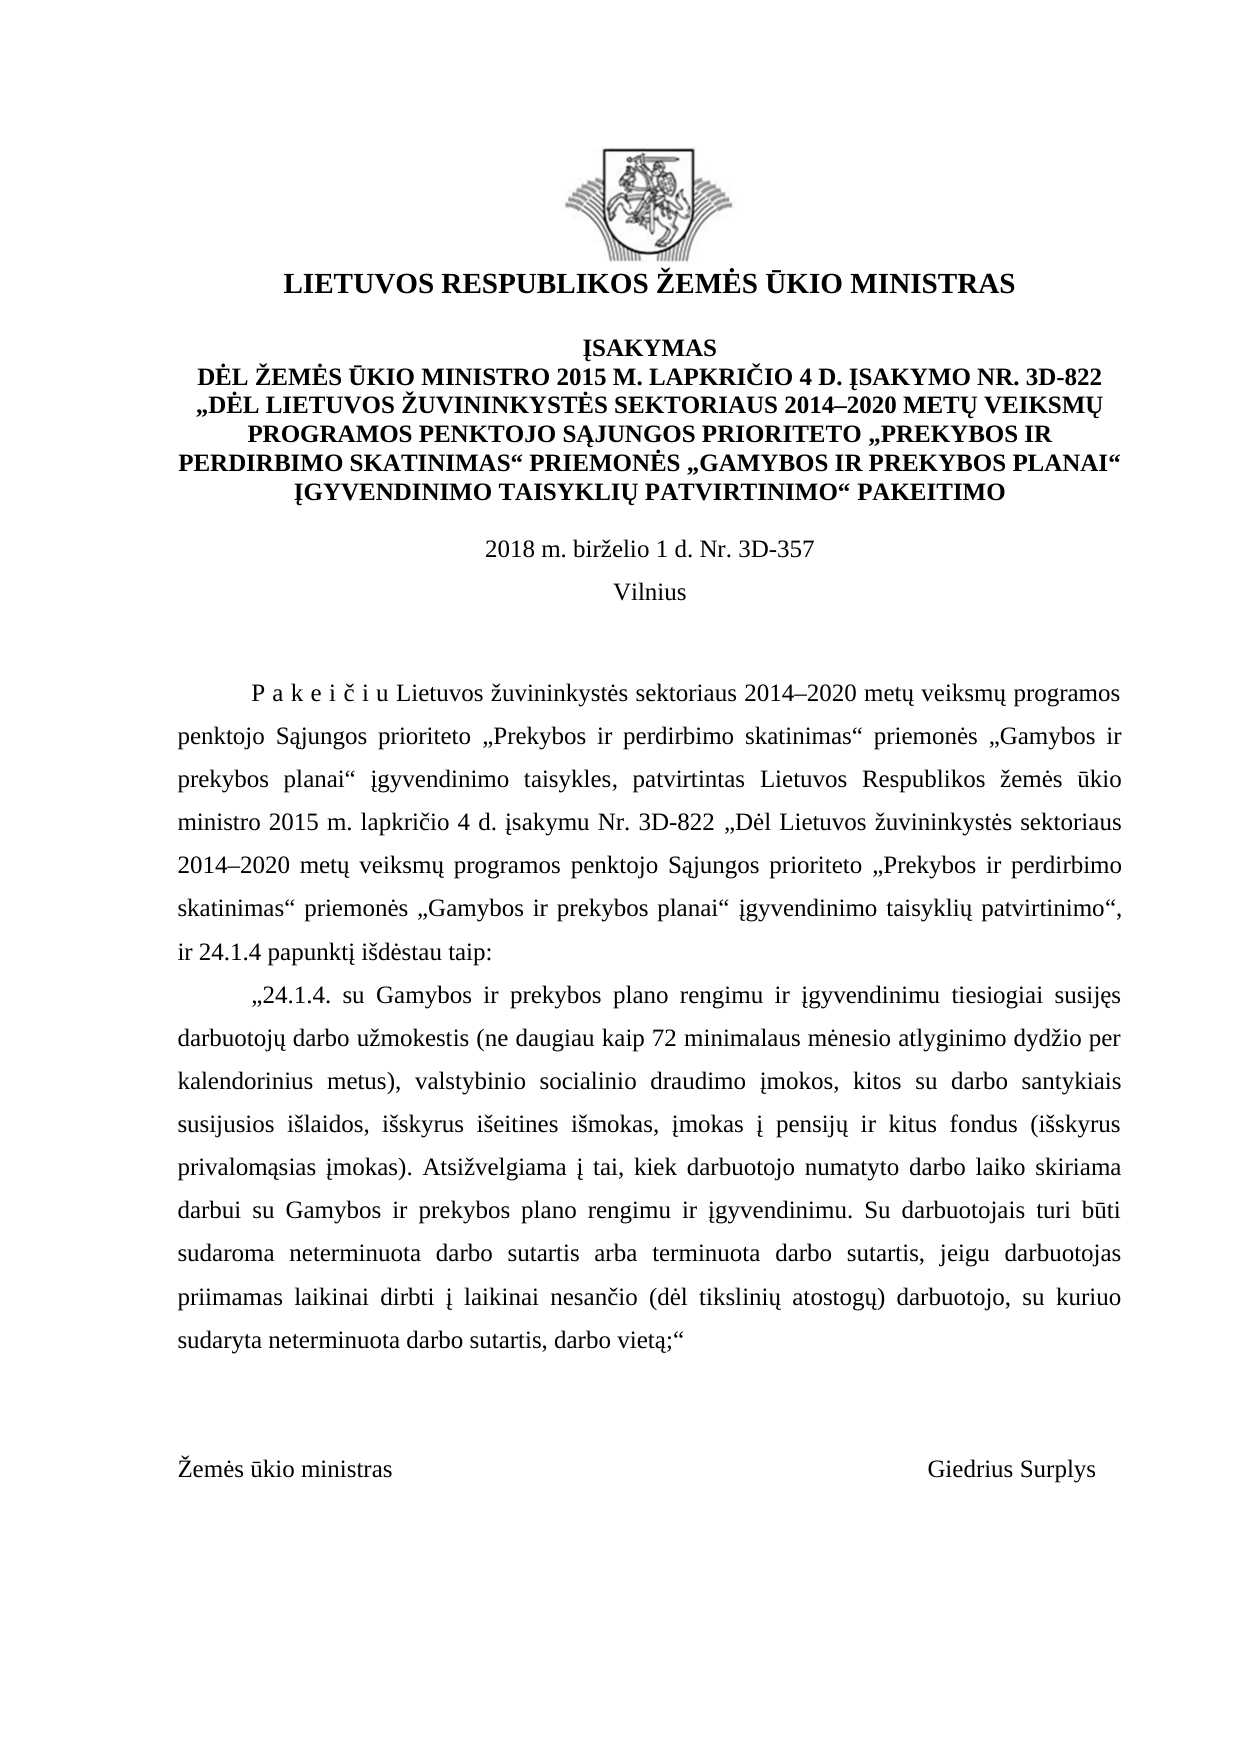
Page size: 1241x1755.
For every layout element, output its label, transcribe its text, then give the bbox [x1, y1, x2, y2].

text „24.1.4. su Gamybos ir prekybos plano rengimu ir įgyvendinimu tiesiogiai susijęs darbuotojų darbo užmokestis (ne daugiau kaip 72 minimalaus mėnesio atlyginimo dydžio per kalendorinius metus), valstybinio socialinio draudimo įmokos, kitos su darbo santykiais susijusios išlaidos, išskyrus išeitines išmokas, įmokas į pensijų ir kitus fondus (išskyrus privalomąsias įmokas). Atsižvelgiama į tai, kiek darbuotojo numatyto darbo laiko skiriama darbui su Gamybos ir prekybos plano rengimu ir įgyvendinimu. Su darbuotojais turi būti sudaroma neterminuota darbo sutartis arba terminuota darbo sutartis, jeigu darbuotojas priimamas laikinai dirbti į laikinai nesančio (dėl tikslinių atostogų) darbuotojo, su kuriuo sudaryta neterminuota darbo sutartis, darbo vietą;“ [177, 980, 1122, 1353]
text ĮSAKYMAS [177, 333, 1122, 362]
text LIETUVOS RESPUBLIKOS ŽEMĖS ŪKIO MINISTRAS [177, 266, 1122, 299]
text P a k e i č i u Lietuvos žuvininkystės sektoriaus 2014–2020 metų veiksmų programos penktojo Sąjungos prioriteto „Prekybos ir perdirbimo skatinimas“ priemonės „Gamybos ir prekybos planai“ įgyvendinimo taisykles, patvirtintas Lietuvos Respublikos žemės ūkio ministro 2015 m. lapkričio 4 d. įsakymu Nr. 3D-822 „Dėl Lietuvos žuvininkystės sektoriaus 2014–2020 metų veiksmų programos penktojo Sąjungos prioriteto „Prekybos ir perdirbimo skatinimas“ priemonės „Gamybos ir prekybos planai“ įgyvendinimo taisyklių patvirtinimo“, ir 24.1.4 papunktį išdėstau taip: [177, 678, 1122, 965]
text Žemės ūkio ministras Giedrius Surplys [177, 1454, 1122, 1483]
text Vilnius [177, 577, 1122, 606]
text DĖL ŽEMĖS ŪKIO MINISTRO 2015 M. LAPKRIČIO 4 D. ĮSAKYMO NR. 3D-822 „DĖL LIETUVOS ŽUVININKYSTĖS SEKTORIAUS 2014–2020 METŲ VEIKSMŲ PROGRAMOS PENKTOJO SĄJUNGOS PRIORITETO „PREKYBOS IR PERDIRBIMO SKATINIMAS“ PRIEMONĖS „GAMYBOS IR PREKYBOS PLANAI“ ĮGYVENDINIMO TAISYKLIŲ PATVIRTINIMO“ PAKEITIMO [177, 362, 1122, 505]
text 2018 m. birželio 1 d. Nr. 3D-357 [177, 534, 1122, 563]
